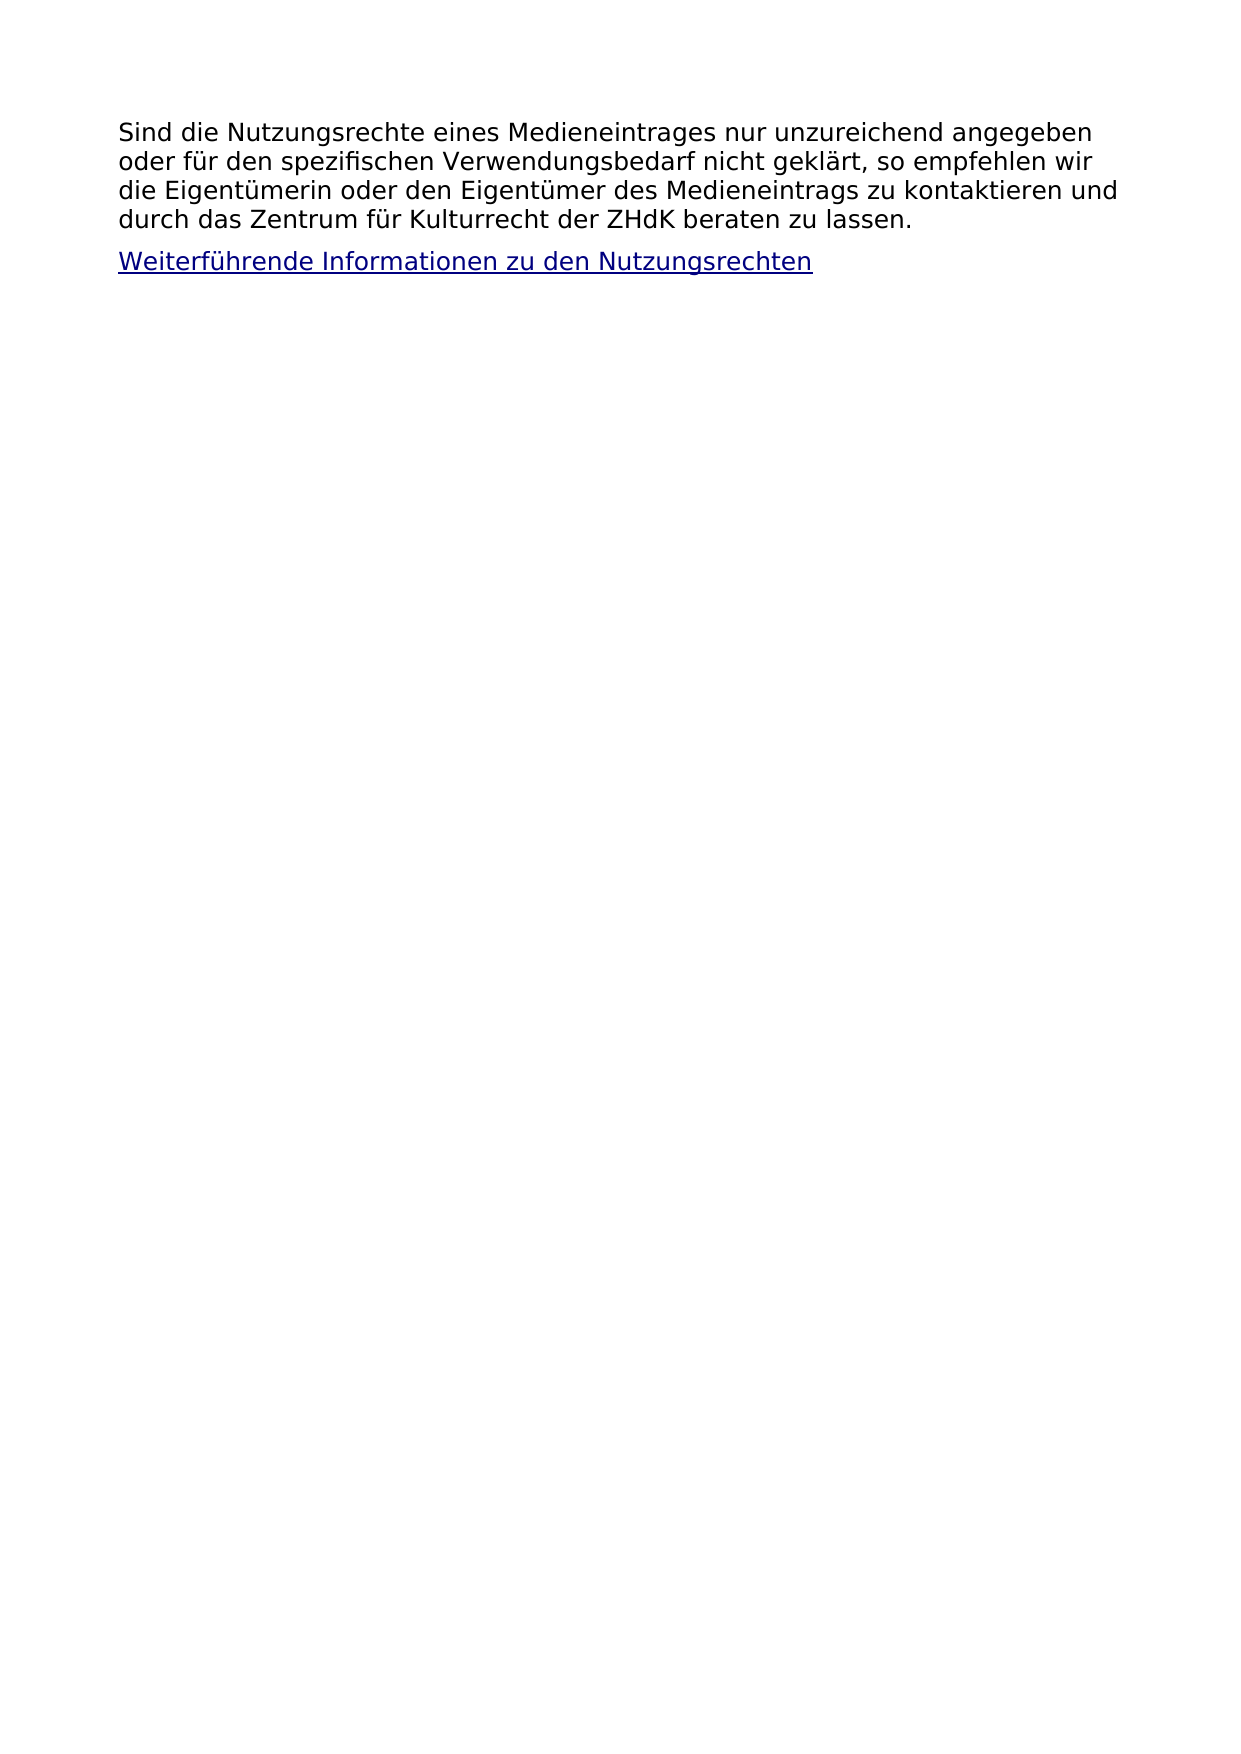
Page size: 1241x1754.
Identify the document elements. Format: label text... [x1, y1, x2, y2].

text Weiterführende Informationen zu den Nutzungsrechten [118, 247, 1122, 276]
text Sind die Nutzungsrechte eines Medieneintrages nur unzureichend angegeben oder für den spezifischen Verwendungsbedarf nicht geklärt, so empfehlen wir die Eigentümerin oder den Eigentümer des Medieneintrags zu kontaktieren und durch das Zentrum für Kulturrecht der ZHdK beraten zu lassen. [118, 118, 1122, 235]
